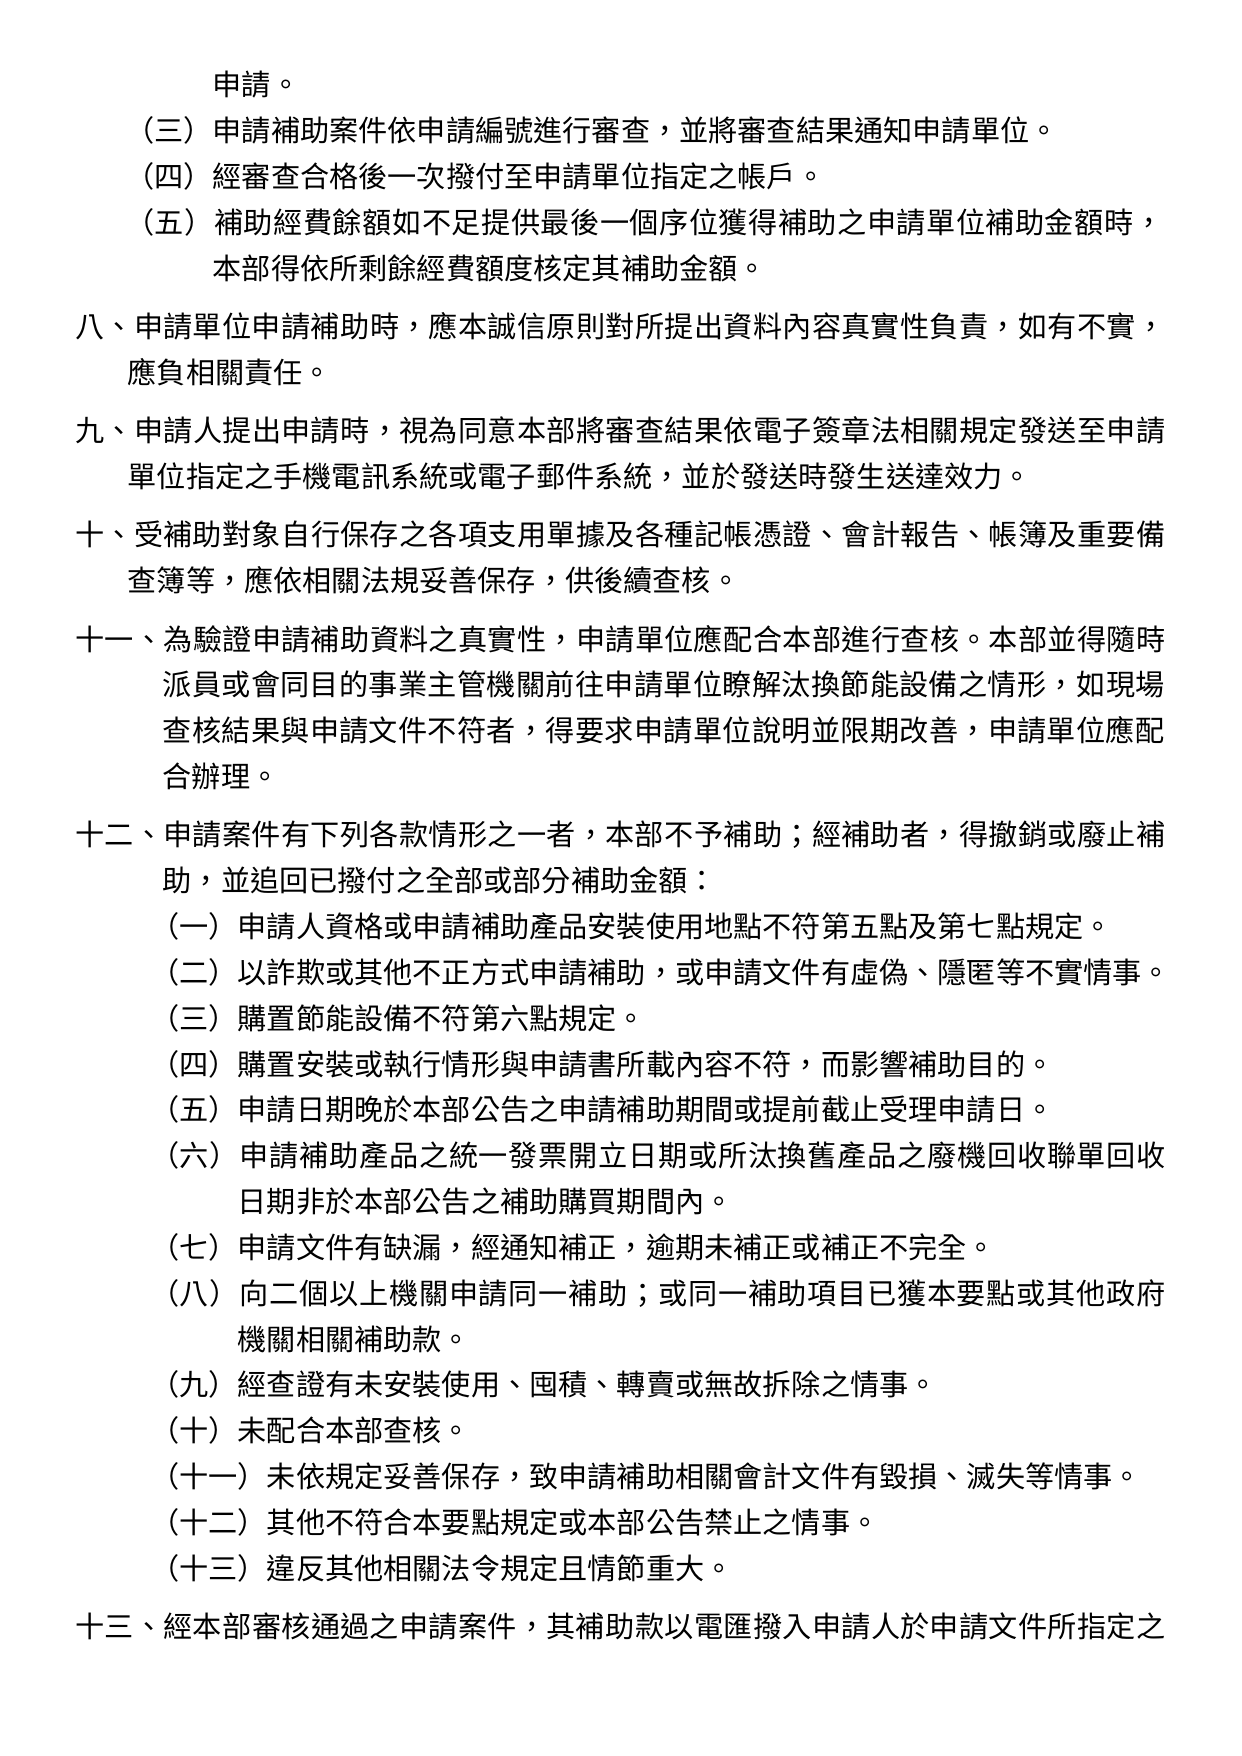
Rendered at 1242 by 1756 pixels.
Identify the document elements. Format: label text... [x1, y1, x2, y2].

text （五）補助經費餘額如不足提供最後一個序位獲得補助之申請單位補助金額時，本部得依所剩餘經費額度核定其補助金額。 [125, 197, 1167, 288]
text （六）申請補助產品之統一發票開立日期或所汰換舊產品之廢機回收聯單回收日期非於本部公告之補助購買期間內。 [150, 1130, 1167, 1222]
text 十二、申請案件有下列各款情形之一者，本部不予補助；經補助者，得撤銷或廢止補助，並追回已撥付之全部或部分補助金額： [75, 809, 1167, 901]
text （四）經審查合格後一次撥付至申請單位指定之帳戶。 [125, 151, 1167, 197]
text （三）購置節能設備不符第六點規定。 [150, 992, 1167, 1038]
text （一）申請人資格或申請補助產品安裝使用地點不符第五點及第七點規定。 [150, 901, 1167, 947]
text （七）申請文件有缺漏，經通知補正，逾期未補正或補正不完全。 [150, 1222, 1167, 1267]
text 八、申請單位申請補助時，應本誠信原則對所提出資料內容真實性負責，如有不實，應負相關責任。 [75, 301, 1167, 392]
text 申請。 [125, 59, 1167, 105]
text 十一、為驗證申請補助資料之真實性，申請單位應配合本部進行查核。本部並得隨時派員或會同目的事業主管機關前往申請單位瞭解汰換節能設備之情形，如現場查核結果與申請文件不符者，得要求申請單位說明並限期改善，申請單位應配合辦理。 [75, 613, 1167, 797]
text （二）以詐欺或其他不正方式申請補助，或申請文件有虛偽、隱匿等不實情事。 [150, 947, 1167, 992]
text （十三）違反其他相關法令規定且情節重大。 [150, 1542, 1167, 1588]
text （十一）未依規定妥善保存，致申請補助相關會計文件有毀損、滅失等情事。 [150, 1451, 1224, 1497]
text （八）向二個以上機關申請同一補助；或同一補助項目已獲本要點或其他政府機關相關補助款。 [150, 1267, 1167, 1359]
text （三）申請補助案件依申請編號進行審查，並將審查結果通知申請單位。 [125, 105, 1167, 151]
text （五）申請日期晚於本部公告之申請補助期間或提前截止受理申請日。 [150, 1084, 1167, 1130]
text 十、受補助對象自行保存之各項支用單據及各種記帳憑證、會計報告、帳簿及重要備查簿等，應依相關法規妥善保存，供後續查核。 [75, 509, 1167, 601]
text （四）購置安裝或執行情形與申請書所載內容不符，而影響補助目的。 [150, 1038, 1167, 1084]
text （九）經查證有未安裝使用、囤積、轉賣或無故拆除之情事。 [150, 1359, 1167, 1405]
text 十三、經本部審核通過之申請案件，其補助款以電匯撥入申請人於申請文件所指定之 [75, 1601, 1167, 1647]
text （十）未配合本部查核。 [150, 1405, 1167, 1451]
text 九、申請人提出申請時，視為同意本部將審查結果依電子簽章法相關規定發送至申請單位指定之手機電訊系統或電子郵件系統，並於發送時發生送達效力。 [75, 405, 1167, 497]
text （十二）其他不符合本要點規定或本部公告禁止之情事。 [150, 1497, 1167, 1542]
